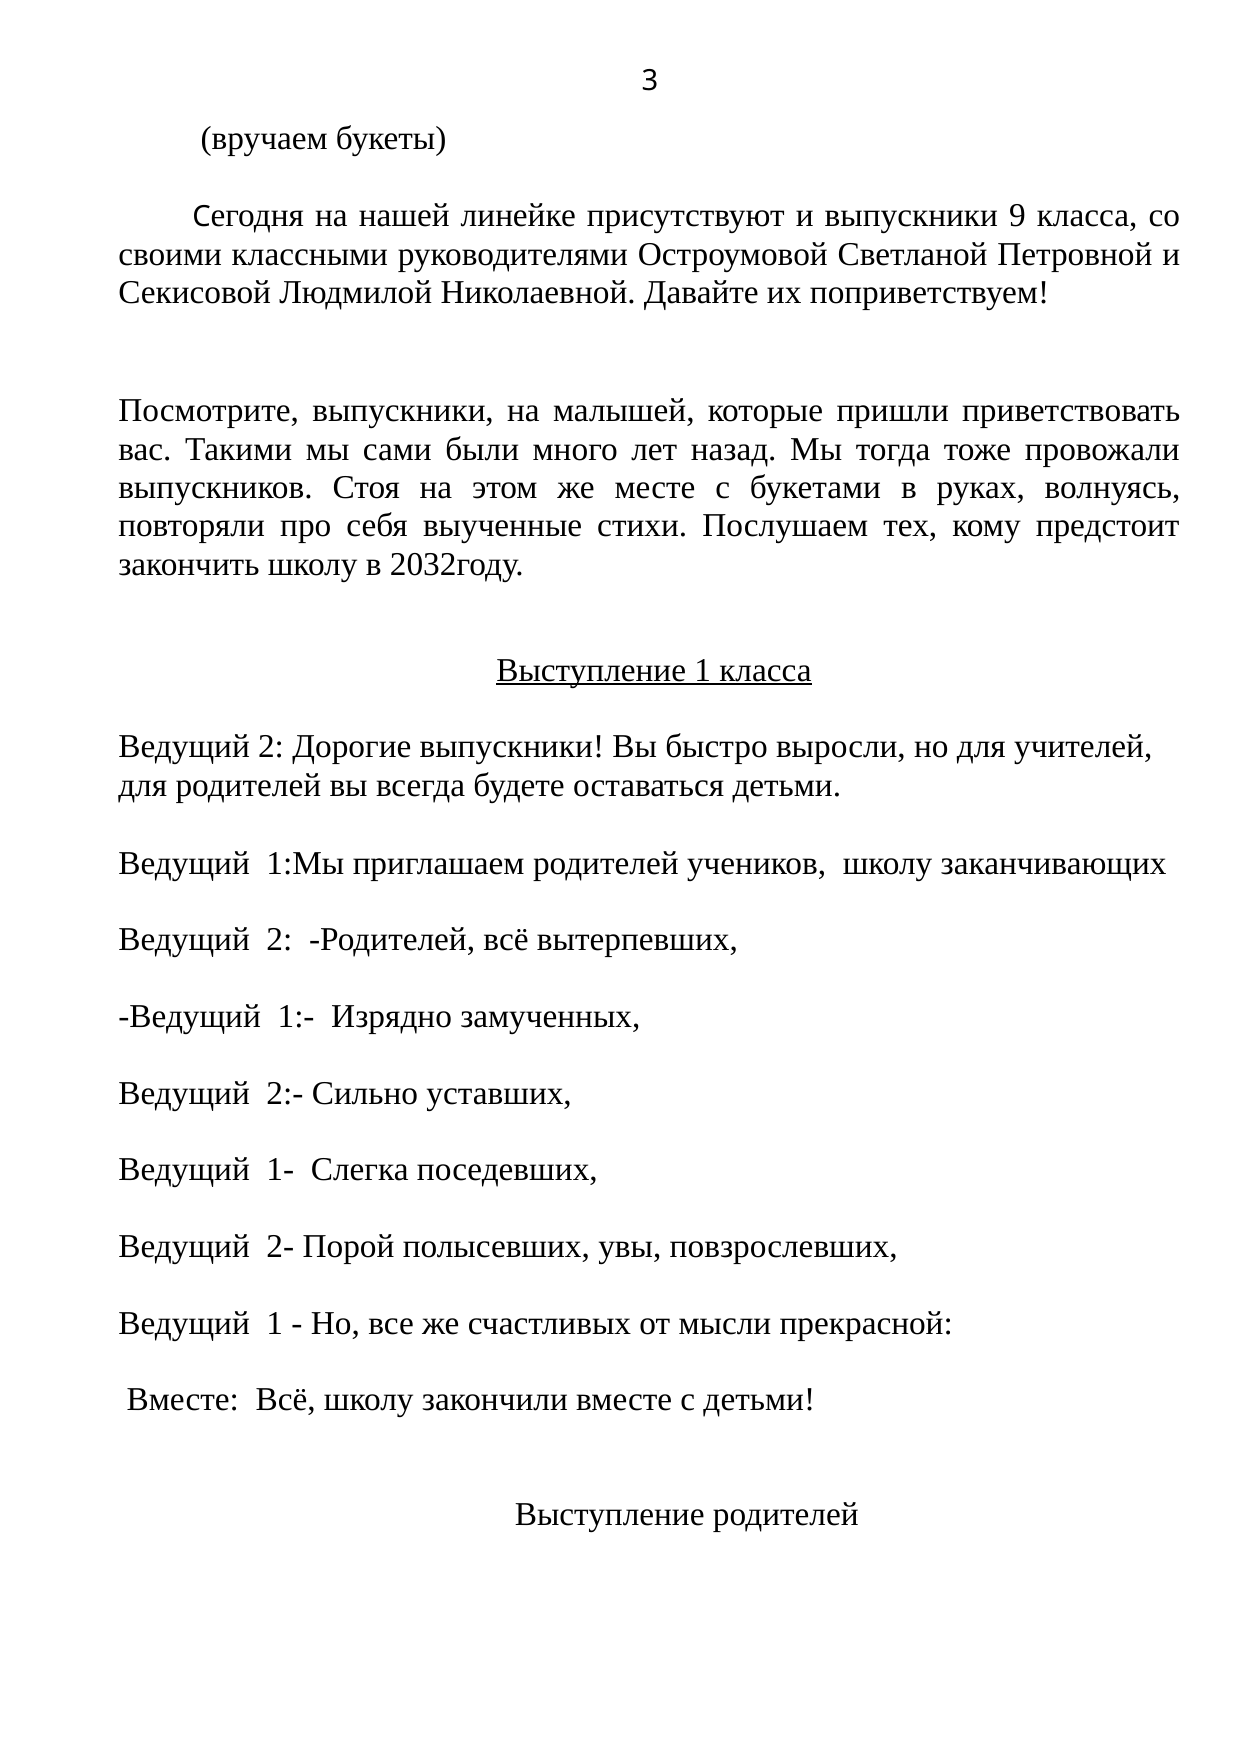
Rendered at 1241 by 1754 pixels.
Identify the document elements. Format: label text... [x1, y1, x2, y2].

text Выступление 1 класса [118, 650, 1181, 688]
text Ведущий 2: Дорогие выпускники! Вы быстро выросли, но для учителей, для родителей вы всегда будете оставаться детьми. [118, 727, 1181, 803]
text Ведущий 2:- Сильно уставших, [118, 1073, 1181, 1111]
text (вручаем букеты) [118, 118, 1181, 156]
text -Ведущий 1:- Изрядно замученных, [118, 996, 1181, 1035]
text Выступление родителей [118, 1495, 1181, 1533]
text Вместе: Всё, школу закончили вместе с детьми! [118, 1380, 1181, 1418]
text Посмотрите, выпускники, на малышей, которые пришли приветствовать вас. Такими мы сами были много лет назад. Мы тогда тоже провожали выпускников. Стоя на этом же месте с букетами в руках, волнуясь, повторяли про себя выученные стихи. Послушаем тех, кому предстоит закончить школу в 2032году. [118, 391, 1181, 582]
text Сегодня на нашей линейке присутствуют и выпускники 9 класса, со своими классными руководителями Остроумовой Светланой Петровной и Секисовой Людмилой Николаевной. Давайте их поприветствуем! [118, 195, 1181, 311]
text Ведущий 1- Слегка поседевших, [118, 1150, 1181, 1188]
text Ведущий 2- Порой полысевших, увы, повзрослевших, [118, 1226, 1181, 1265]
text Ведущий 2: -Родителей, всё вытерпевших, [118, 920, 1181, 958]
text Ведущий 1:Мы приглашаем родителей учеников, школу заканчивающих [118, 843, 1181, 881]
text Ведущий 1 - Но, все же счастливых от мысли прекрасной: [118, 1303, 1181, 1341]
